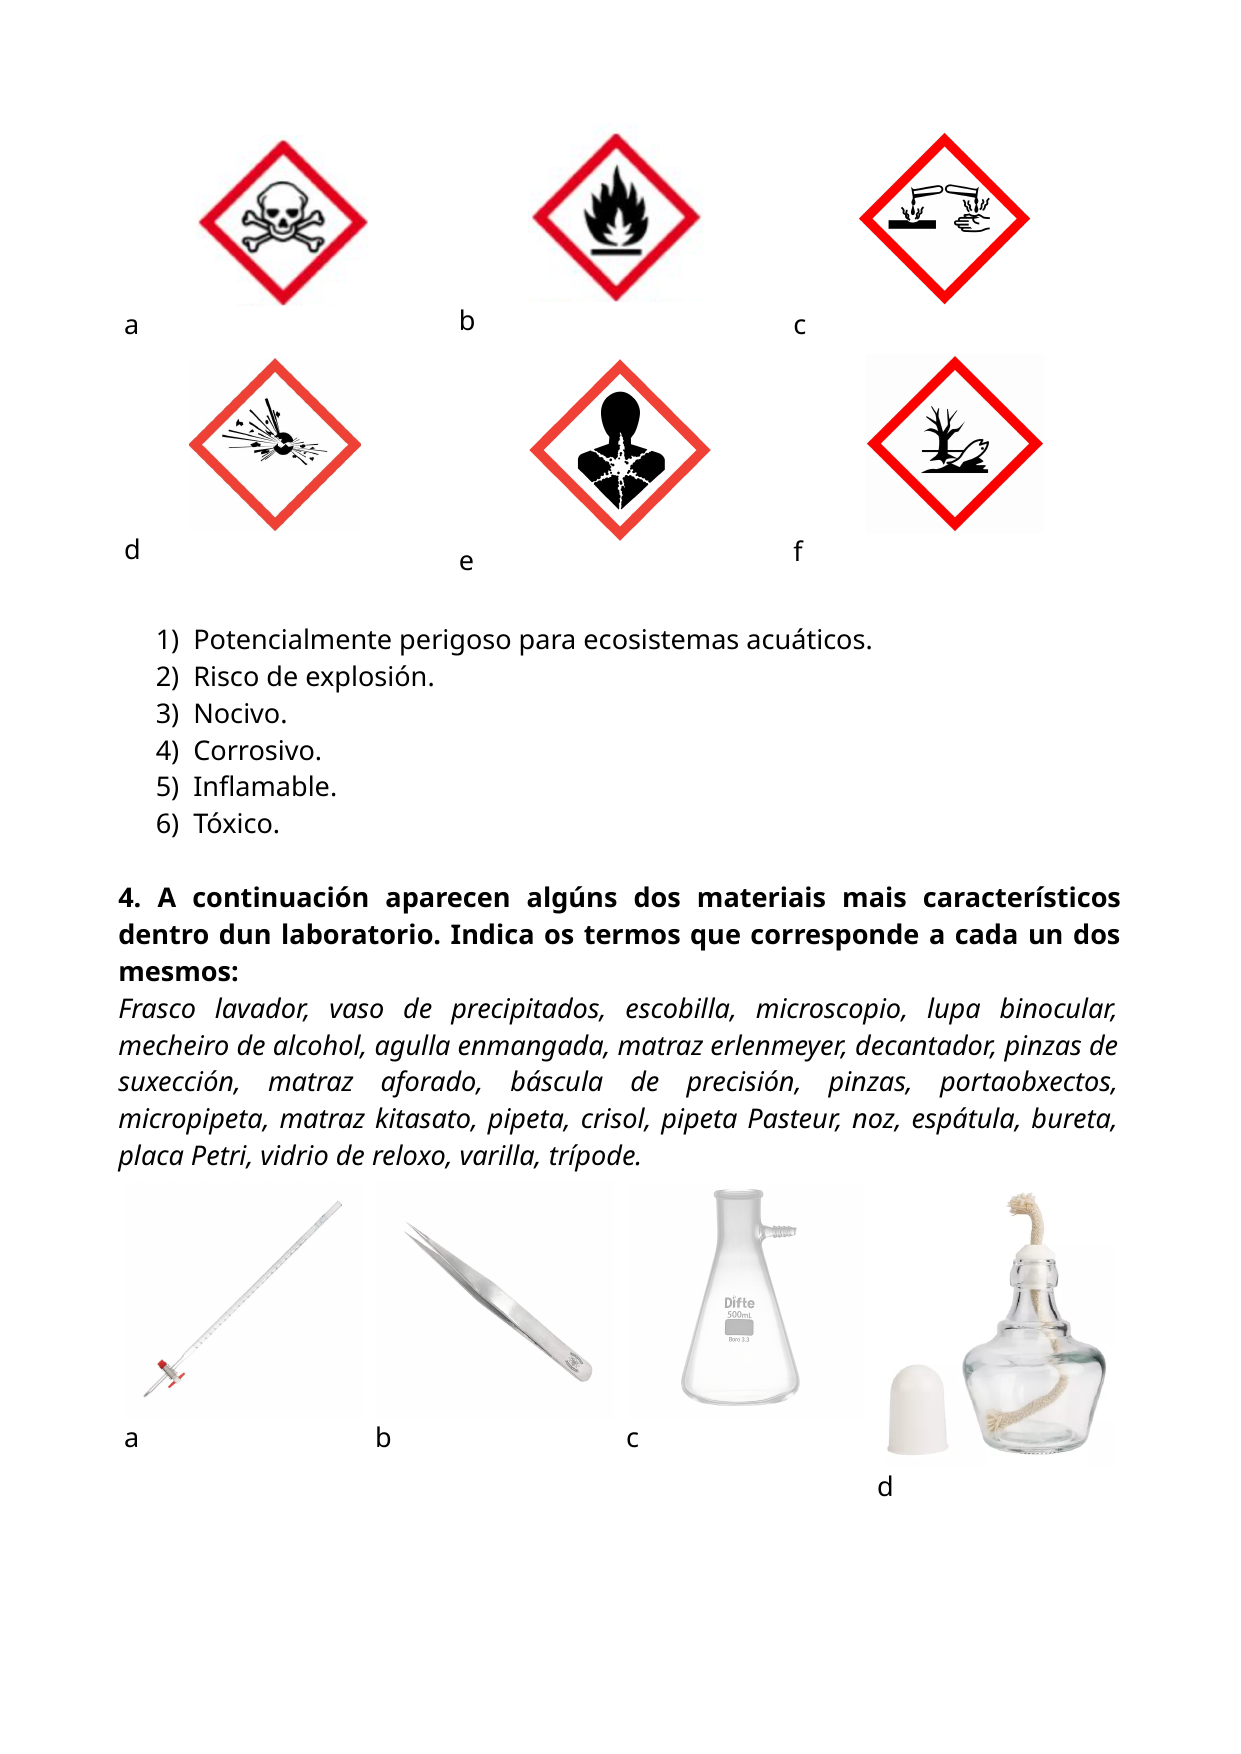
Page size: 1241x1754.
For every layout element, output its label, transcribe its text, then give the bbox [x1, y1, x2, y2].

table_header d [871, 1174, 1122, 1510]
list Nocivo. [156, 694, 1122, 731]
picture [374, 1179, 615, 1419]
picture [529, 359, 711, 541]
picture [865, 354, 1044, 533]
text Frasco lavador, vaso de precipitados, escobilla, microscopio, lupa binocular, mecheiro de alcohol, agulla enmangada, matraz erlenmeyer, decantador, pinzas de suxección, matraz aforado, báscula de precisión, pinzas, portaobxectos, micropipeta, matraz kitasato, pipeta, crisol, pipeta Pasteur, noz, espátula, bureta, placa Petri, vidrio de reloxo, varilla, trípode. [118, 989, 1122, 1173]
picture [625, 1179, 866, 1419]
table_header b [369, 1174, 620, 1510]
list Risco de explosión. [156, 657, 1122, 694]
list Corrosivo. [156, 731, 1122, 768]
picture [195, 135, 371, 306]
text 4. A continuación aparecen algúns dos materiais mais característicos dentro dun laboratorio. Indica os termos que corresponde a cada un dos mesmos: [118, 878, 1122, 989]
picture [123, 1179, 364, 1419]
picture [188, 358, 362, 531]
table_cell d [118, 349, 453, 583]
picture [527, 123, 713, 302]
table_cell f [788, 349, 1122, 583]
picture [876, 1179, 1117, 1468]
table_header a [118, 118, 453, 348]
list Inflamable. [156, 768, 1122, 805]
table_header a [118, 1174, 369, 1510]
table_header c [620, 1174, 871, 1510]
list Potencialmente perigoso para ecosistemas acuáticos. [156, 620, 1122, 657]
table_header b [453, 118, 787, 348]
table_header c [788, 118, 1122, 348]
list Tóxico. [156, 805, 1122, 842]
picture [857, 132, 1032, 306]
table_cell e [453, 349, 787, 583]
